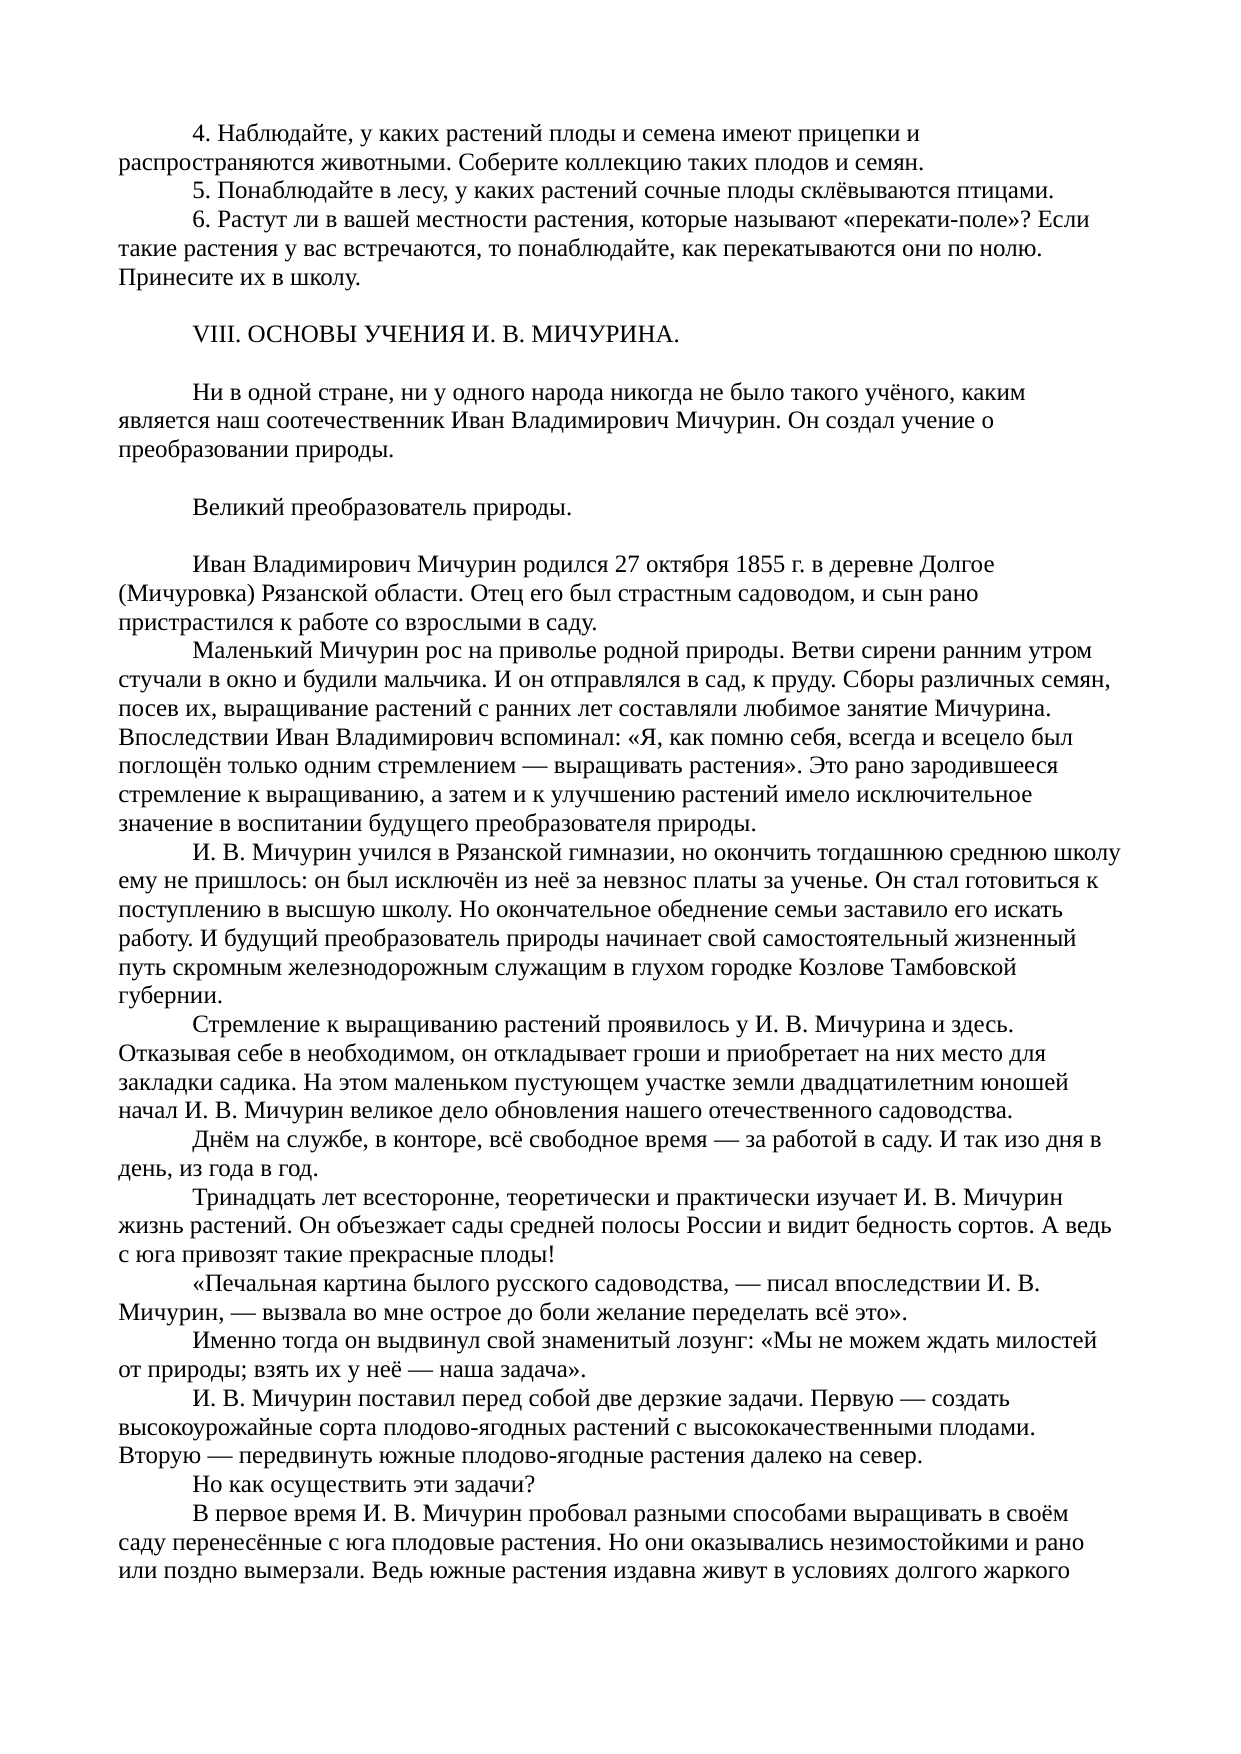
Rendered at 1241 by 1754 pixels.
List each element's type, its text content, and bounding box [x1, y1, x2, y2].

text Стремление к выращиванию растений проявилось у И. В. Мичурина и здесь. Отказывая себе в необходимом, он откладывает гроши и приобретает на них место для закладки садика. На этом маленьком пустующем участке земли двадцатилетним юношей начал И. В. Мичурин великое дело обновления нашего отечественного садоводства. [118, 1009, 1122, 1124]
text Великий преобразователь природы. [118, 492, 1122, 521]
text Иван Владимирович Мичурин родился 27 октября 1855 г. в деревне Долгое (Мичуровка) Рязанской области. Отец его был страстным садоводом, и сын рано пристрастился к работе со взрослыми в саду. [118, 549, 1122, 636]
text И. В. Мичурин поставил перед собой две дерзкие задачи. Первую — создать высокоурожайные сорта плодово-ягодных растений с высококачественными плодами. Вторую — передвинуть южные плодово-ягодные растения далеко на север. [118, 1383, 1122, 1469]
text Маленький Мичурин рос на приволье родной природы. Ветви сирени ранним утром стучали в окно и будили мальчика. И он отправлялся в сад, к пруду. Сборы различных семян, посев их, выращивание растений с ранних лет составляли любимое занятие Мичурина. Впоследствии Иван Владимирович вспоминал: «Я, как помню себя, всегда и всецело был поглощён только одним стремлением — выращивать растения». Это рано зародившееся стремление к выращиванию, а затем и к улучшению растений имело исключительное значение в воспитании будущего преобразователя природы. [118, 636, 1122, 837]
text «Печальная картина былого русского садоводства, — писал впоследствии И. В. Мичурин, — вызвала во мне острое до боли желание переделать всё это». [118, 1268, 1122, 1326]
text VIII. ОСНОВЫ УЧЕНИЯ И. В. МИЧУРИНА. [118, 319, 1122, 348]
text Ни в одной стране, ни у одного народа никогда не было такого учёного, каким является наш соотечественник Иван Владимирович Мичурин. Он создал учение о преобразовании природы. [118, 377, 1122, 463]
text 5. Понаблюдайте в лесу, у каких растений сочные плоды склёвываются птицами. [118, 176, 1122, 204]
text Тринадцать лет всесторонне, теоретически и практически изучает И. В. Мичурин жизнь растений. Он объезжает сады средней полосы России и видит бедность сортов. А ведь с юга привозят такие прекрасные плоды! [118, 1182, 1122, 1268]
text 6. Растут ли в вашей местности растения, которые называют «перекати-поле»? Если такие растения у вас встречаются, то понаблюдайте, как перекатываются они по нолю. Принесите их в школу. [118, 204, 1122, 291]
text Именно тогда он выдвинул свой знаменитый лозунг: «Мы не можем ждать милостей от природы; взять их у неё — наша задача». [118, 1326, 1122, 1383]
text 4. Наблюдайте, у каких растений плоды и семена имеют прицепки и распространяются животными. Соберите коллекцию таких плодов и семян. [118, 118, 1122, 176]
text Днём на службе, в конторе, всё свободное время — за работой в саду. И так изо дня в день, из года в год. [118, 1124, 1122, 1182]
text Но как осуществить эти задачи? [118, 1469, 1122, 1498]
text В первое время И. В. Мичурин пробовал разными способами выращивать в своём саду перенесённые с юга плодовые растения. Но они оказывались незимостойкими и рано или поздно вымерзали. Ведь южные растения издавна живут в условиях долгого жаркого [118, 1498, 1122, 1584]
text И. В. Мичурин учился в Рязанской гимназии, но окончить тогдашнюю среднюю школу ему не пришлось: он был исключён из неё за невзнос платы за ученье. Он стал готовиться к поступлению в высшую школу. Но окончательное обеднение семьи заставило его искать работу. И будущий преобразователь природы начинает свой самостоятельный жизненный путь скромным железнодорожным служащим в глухом городке Козлове Тамбовской губернии. [118, 837, 1122, 1009]
